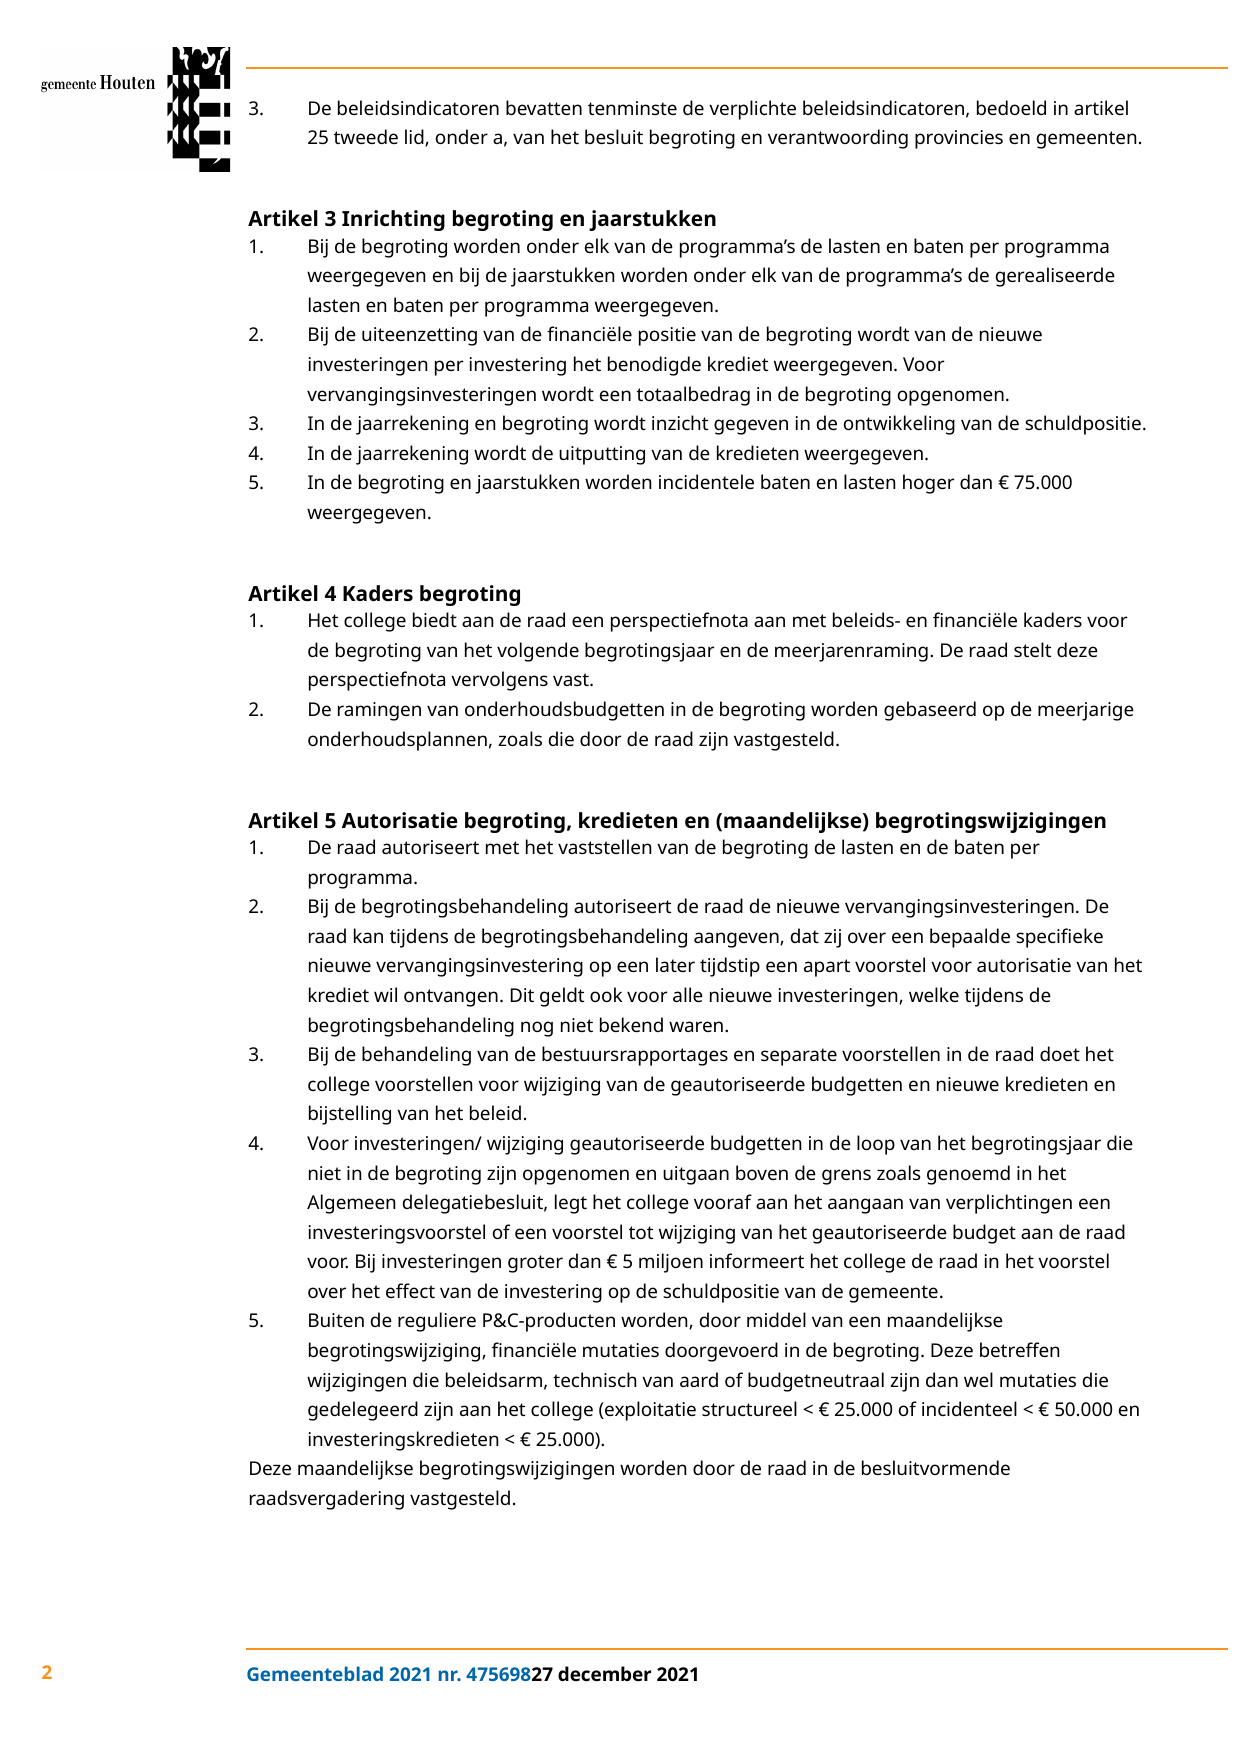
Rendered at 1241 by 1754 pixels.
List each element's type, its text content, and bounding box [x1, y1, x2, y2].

picture [41, 47, 231, 172]
list Bij de begrotingsbehandeling autoriseert de raad de nieuwe vervangingsinvesteringen. De raad kan tijdens de begrotingsbehandeling aangeven, dat zij over een bepaalde specifieke nieuwe vervangingsinvestering op een later tijdstip een apart voorstel voor autorisatie van het krediet wil ontvangen. Dit geldt ook voor alle nieuwe investeringen, welke tijdens de begrotingsbehandeling nog niet bekend waren. [248, 893, 1152, 1037]
list De ramingen van onderhoudsbudgetten in de begroting worden gebaseerd op de meerjarige onderhoudsplannen, zoals die door de raad zijn vastgesteld. [248, 696, 1152, 752]
text Artikel 5 Autorisatie begroting, kredieten en (maandelijkse) begrotingswijzigingen [248, 806, 1152, 834]
list In de begroting en jaarstukken worden incidentele baten en lasten hoger dan € 75.000 weergegeven. [248, 469, 1152, 525]
text Artikel 3 Inrichting begroting en jaarstukken [248, 204, 1152, 233]
list Het college biedt aan de raad een perspectiefnota aan met beleids- en financiële kaders voor de begroting van het volgende begrotingsjaar en de meerjarenraming. De raad stelt deze perspectiefnota vervolgens vast. [248, 607, 1152, 692]
list Buiten de reguliere P&C-producten worden, door middel van een maandelijkse begrotingswijziging, financiële mutaties doorgevoerd in de begroting. Deze betreffen wijzigingen die beleidsarm, technisch van aard of budgetneutraal zijn dan wel mutaties die gedelegeerd zijn aan het college (exploitatie structureel < € 25.000 of incidenteel < € 50.000 en investeringskredieten < € 25.000). [248, 1308, 1152, 1452]
text Artikel 4 Kaders begroting [248, 579, 1152, 607]
list In de jaarrekening en begroting wordt inzicht gegeven in de ontwikkeling van de schuldpositie. [248, 410, 1152, 436]
list De raad autoriseert met het vaststellen van de begroting de lasten en de baten per programma. [248, 834, 1152, 889]
list Bij de behandeling van de bestuursrapportages en separate voorstellen in de raad doet het college voorstellen voor wijziging van de geautoriseerde budgetten en nieuwe kredieten en bijstelling van het beleid. [248, 1041, 1152, 1126]
text Deze maandelijkse begrotingswijzigingen worden door de raad in de besluitvormende raadsvergadering vastgesteld. [248, 1456, 1152, 1511]
list Bij de begroting worden onder elk van de programma’s de lasten en baten per programma weergegeven en bij de jaarstukken worden onder elk van de programma’s de gerealiseerde lasten en baten per programma weergegeven. [248, 233, 1152, 318]
list Bij de uiteenzetting van de financiële positie van de begroting wordt van de nieuwe investeringen per investering het benodigde krediet weergegeven. Voor vervangingsinvesteringen wordt een totaalbedrag in de begroting opgenomen. [248, 322, 1152, 406]
list De beleidsindicatoren bevatten tenminste de verplichte beleidsindicatoren, bedoeld in artikel 25 tweede lid, onder a, van het besluit begroting en verantwoording provincies en gemeenten. [248, 95, 1152, 150]
list In de jaarrekening wordt de uitputting van de kredieten weergegeven. [248, 440, 1152, 466]
list Voor investeringen/ wijziging geautoriseerde budgetten in de loop van het begrotingsjaar die niet in de begroting zijn opgenomen en uitgaan boven de grens zoals genoemd in het Algemeen delegatiebesluit, legt het college vooraf aan het aangaan van verplichtingen een investeringsvoorstel of een voorstel tot wijziging van het geautoriseerde budget aan de raad voor. Bij investeringen groter dan € 5 miljoen informeert het college de raad in het voorstel over het effect van de investering op de schuldpositie van de gemeente. [248, 1130, 1152, 1304]
